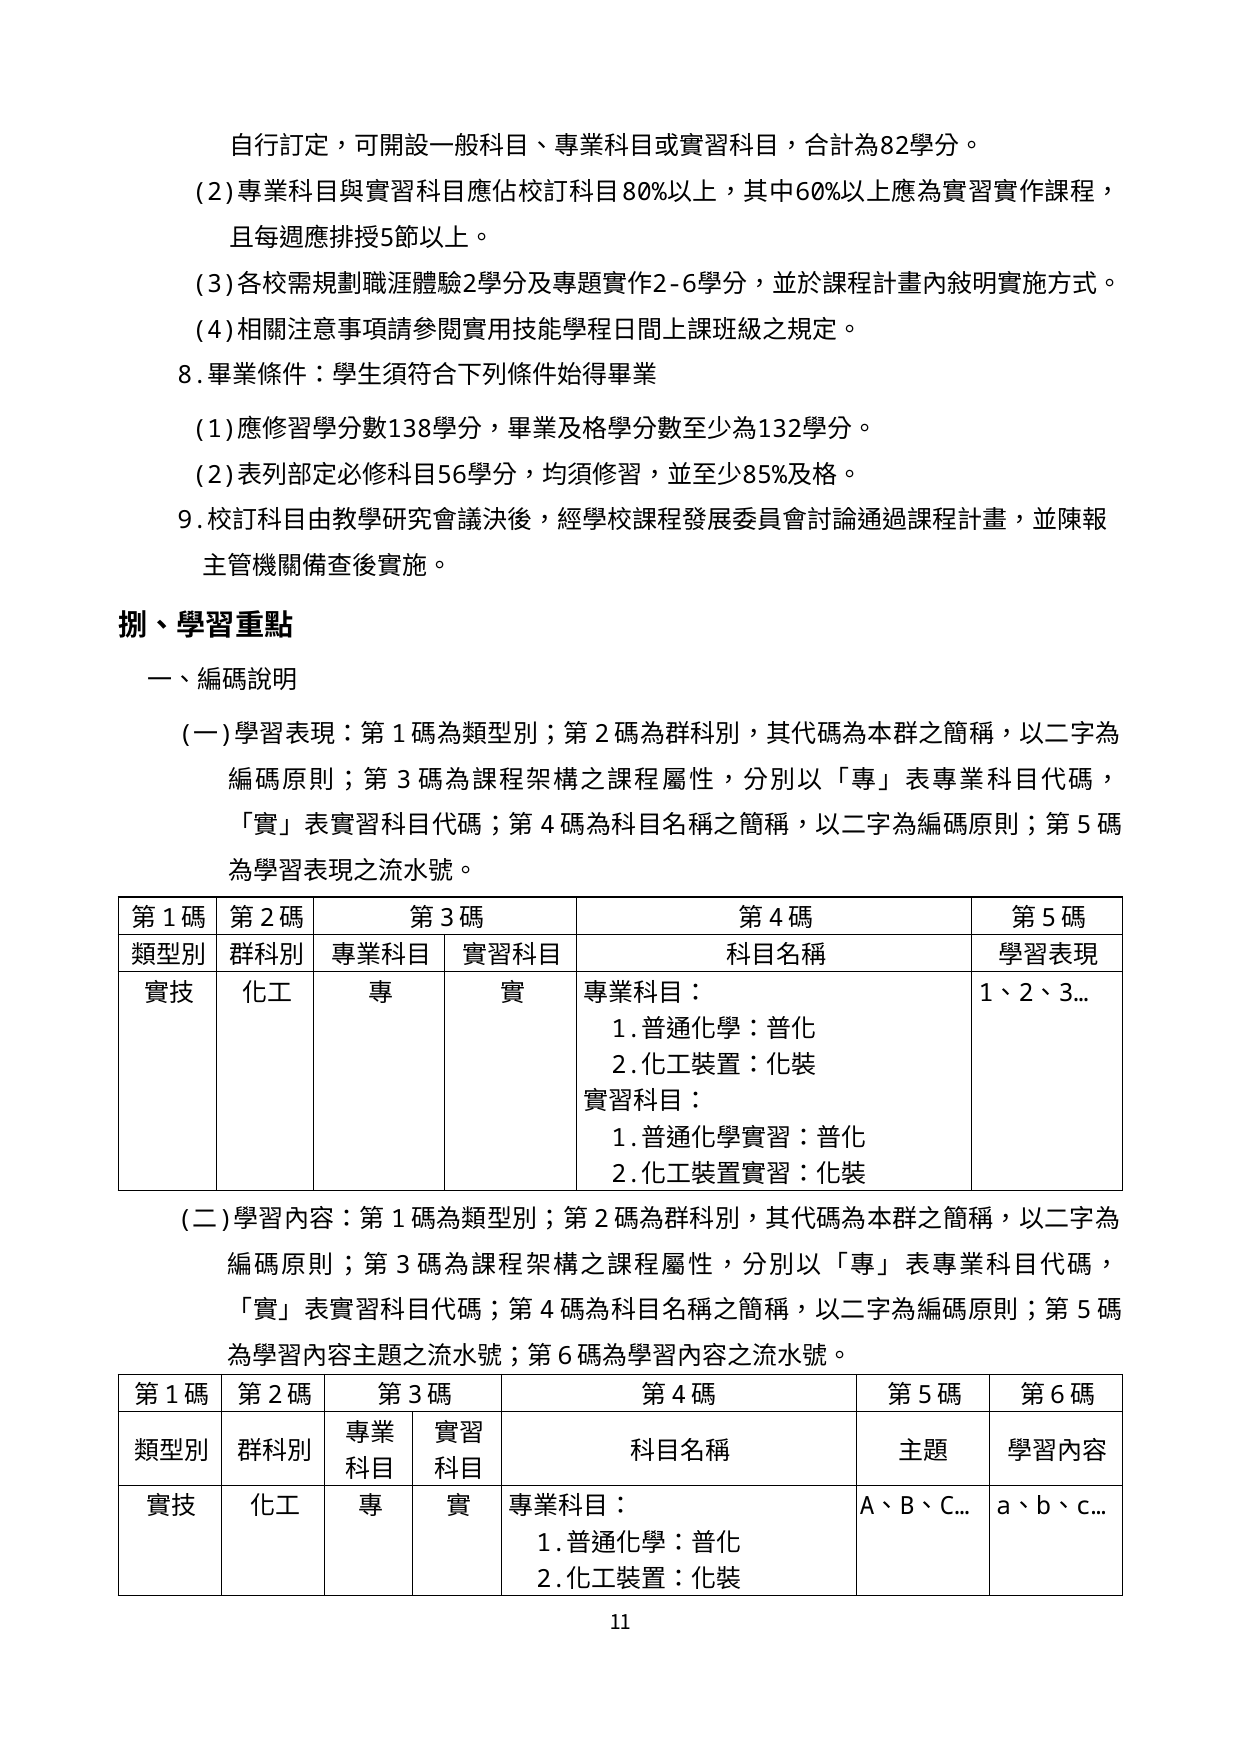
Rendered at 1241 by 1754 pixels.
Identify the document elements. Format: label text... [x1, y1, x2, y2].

table_cell 學習內容 [990, 1412, 1122, 1485]
text (2)表列部定必修科目56學分，均須修習，並至少85%及格。 [192, 446, 1122, 492]
table_cell 實 [413, 1486, 501, 1594]
table_cell 群科別 [217, 935, 313, 971]
table_cell 實 [445, 972, 576, 1189]
text (3)各校需規劃職涯體驗2學分及專題實作2-6學分，並於課程計畫內敍明實施方式。 [192, 256, 1122, 301]
table_cell 專 [314, 972, 444, 1189]
table_cell 實習科目 [445, 935, 576, 971]
table_cell 專業科目： 1.普通化學：普化 2.化工裝置：化裝 [502, 1486, 856, 1594]
table_cell 學習表現 [972, 935, 1122, 971]
text (1)應修習學分數138學分，畢業及格學分數至少為132學分。 [192, 401, 1122, 446]
table_cell 實技 [119, 1486, 221, 1594]
table_cell 類型別 [119, 935, 216, 971]
text 8.畢業條件：學生須符合下列條件始得畢業 [177, 347, 1122, 393]
table_cell 專業 科目 [325, 1412, 412, 1485]
table_cell 實習 科目 [413, 1412, 501, 1485]
subtitle 捌、學習重點 [118, 599, 1122, 645]
table_cell a、b、c… [990, 1486, 1122, 1594]
subtitle 一、編碼說明 [118, 652, 1122, 698]
table_header 第2碼 [222, 1375, 324, 1411]
table_header 第3碼 [314, 898, 576, 934]
table_cell 主題 [857, 1412, 989, 1485]
table_header 第5碼 [972, 898, 1122, 934]
table_cell 實技 [119, 972, 216, 1189]
table_cell 類型別 [119, 1412, 221, 1485]
table_cell 科目名稱 [577, 935, 971, 971]
table_cell 化工 [217, 972, 313, 1189]
table_cell 專 [325, 1486, 412, 1594]
table_header 第2碼 [217, 898, 313, 934]
table_cell 1、2、3… [972, 972, 1122, 1189]
table_header 第5碼 [857, 1375, 989, 1411]
table_header 第4碼 [577, 898, 971, 934]
text (一)學習表現：第1碼為類型別；第2碼為群科別，其代碼為本群之簡稱，以二字為編碼原則；第3碼為課程架構之課程屬性，分別以「專」表專業科目代碼，「實」表實習科目代碼；第4碼為科目名稱之簡稱，以二字為編碼原則；第5碼為學習表現之流水號。 [178, 706, 1122, 889]
table_cell 專業科目 [314, 935, 444, 971]
text (4)相關注意事項請參閱實用技能學程日間上課班級之規定。 [192, 301, 1122, 347]
table_cell 專業科目： 1.普通化學：普化 2.化工裝置：化裝 實習科目： 1.普通化學實習：普化 2.化工裝置實習：化裝 [577, 972, 971, 1189]
text (2)專業科目與實習科目應佔校訂科目80%以上，其中60%以上應為實習實作課程，且每週應排授5節以上。 [192, 164, 1122, 256]
table_header 第1碼 [119, 898, 216, 934]
table_header 第4碼 [502, 1375, 856, 1411]
table_cell A、B、C… [857, 1486, 989, 1594]
table_cell 群科別 [222, 1412, 324, 1485]
table_header 第3碼 [325, 1375, 501, 1411]
table_cell 科目名稱 [502, 1412, 856, 1485]
table_header 第6碼 [990, 1375, 1122, 1411]
text 自行訂定，可開設一般科目、專業科目或實習科目，合計為82學分。 [192, 118, 1122, 164]
text (二)學習內容：第1碼為類型別；第2碼為群科別，其代碼為本群之簡稱，以二字為編碼原則；第3碼為課程架構之課程屬性，分別以「專」表專業科目代碼，「實」表實習科目代碼；第4碼為科目名稱之簡稱，以二字為編碼原則；第5碼為學習內容主題之流水號；第6碼為學習內容之流水號。 [177, 1191, 1122, 1374]
text 9.校訂科目由教學研究會議決後，經學校課程發展委員會討論通過課程計畫，並陳報主管機關備查後實施。 [177, 492, 1122, 584]
table_cell 化工 [222, 1486, 324, 1594]
table_header 第1碼 [119, 1375, 221, 1411]
